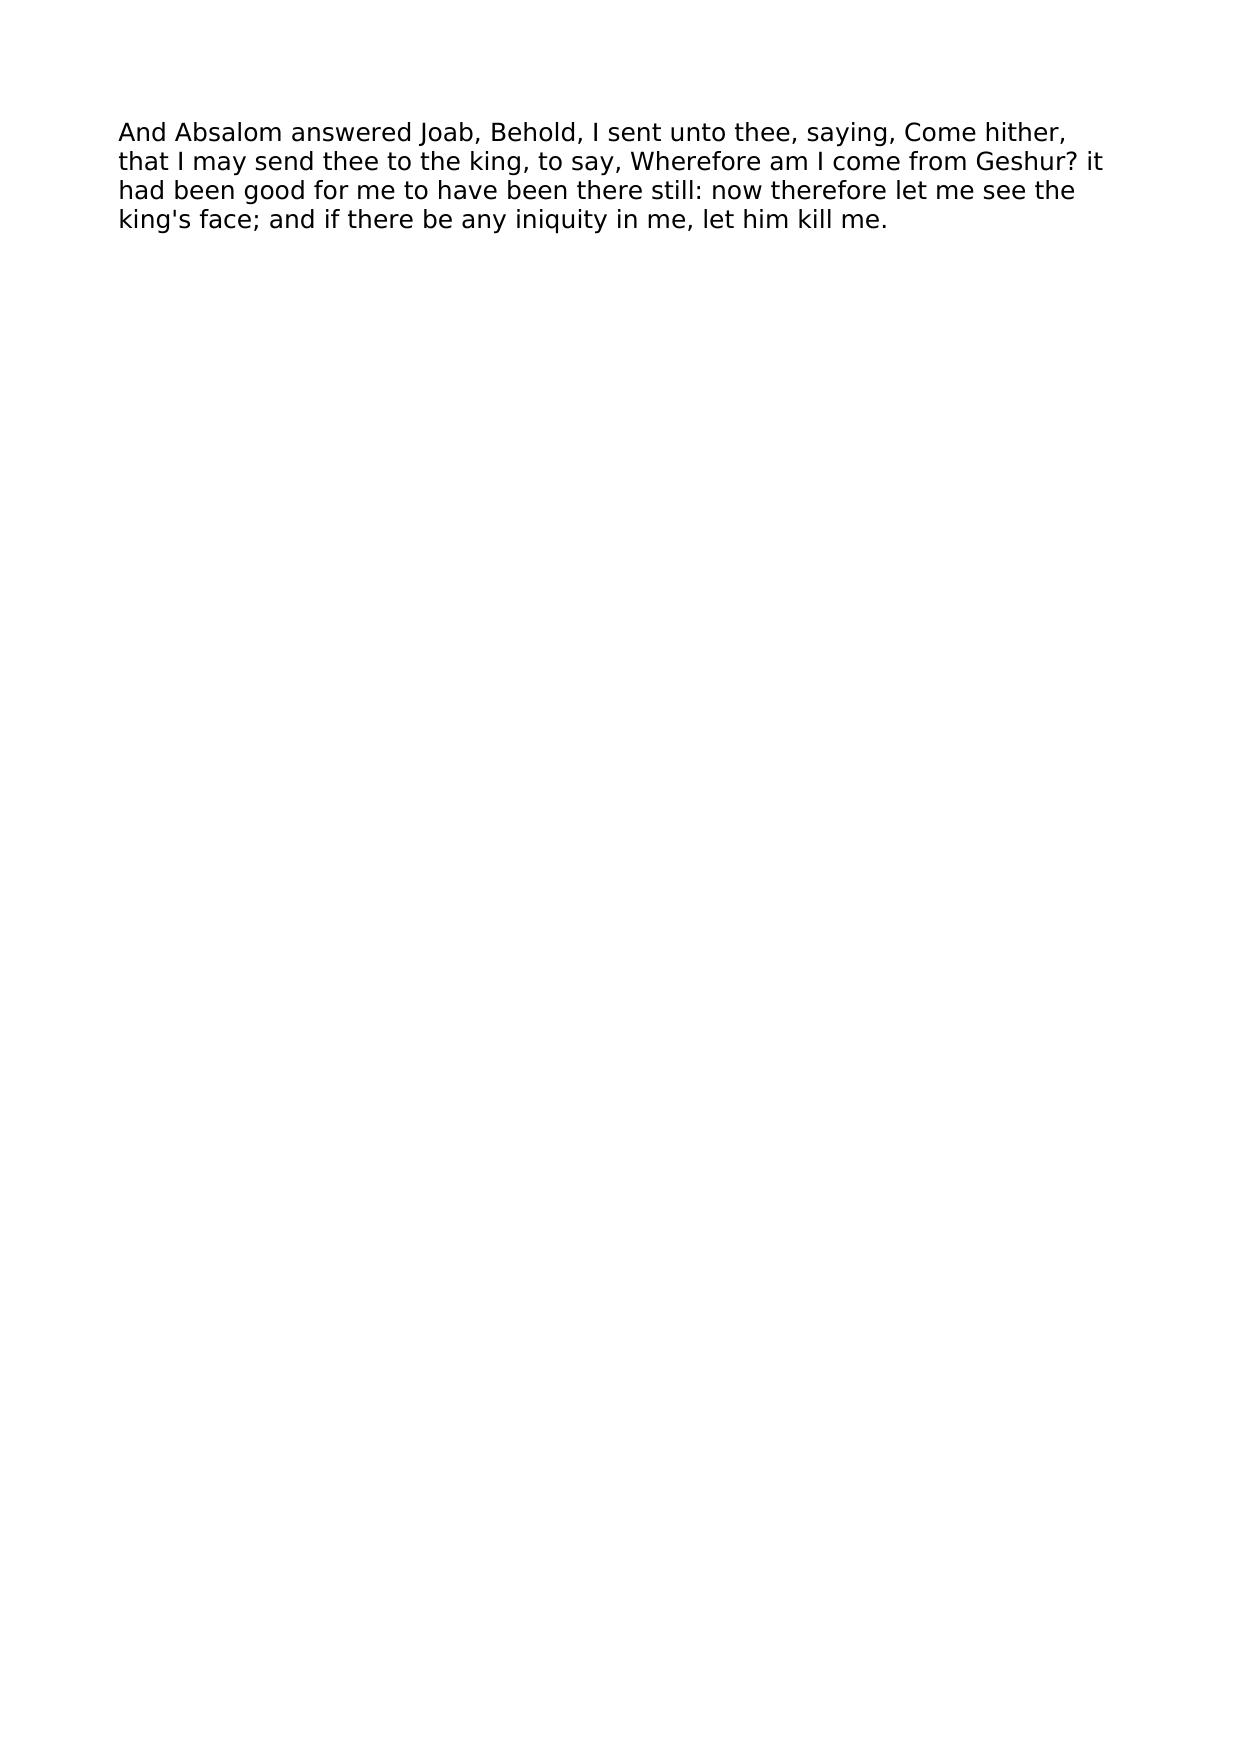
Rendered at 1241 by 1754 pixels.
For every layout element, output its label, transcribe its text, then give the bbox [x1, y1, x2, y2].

text And Absalom answered Joab, Behold, I sent unto thee, saying, Come hither, that I may send thee to the king, to say, Wherefore am I come from Geshur? it had been good for me to have been there still: now therefore let me see the king's face; and if there be any iniquity in me, let him kill me. [118, 118, 1122, 235]
